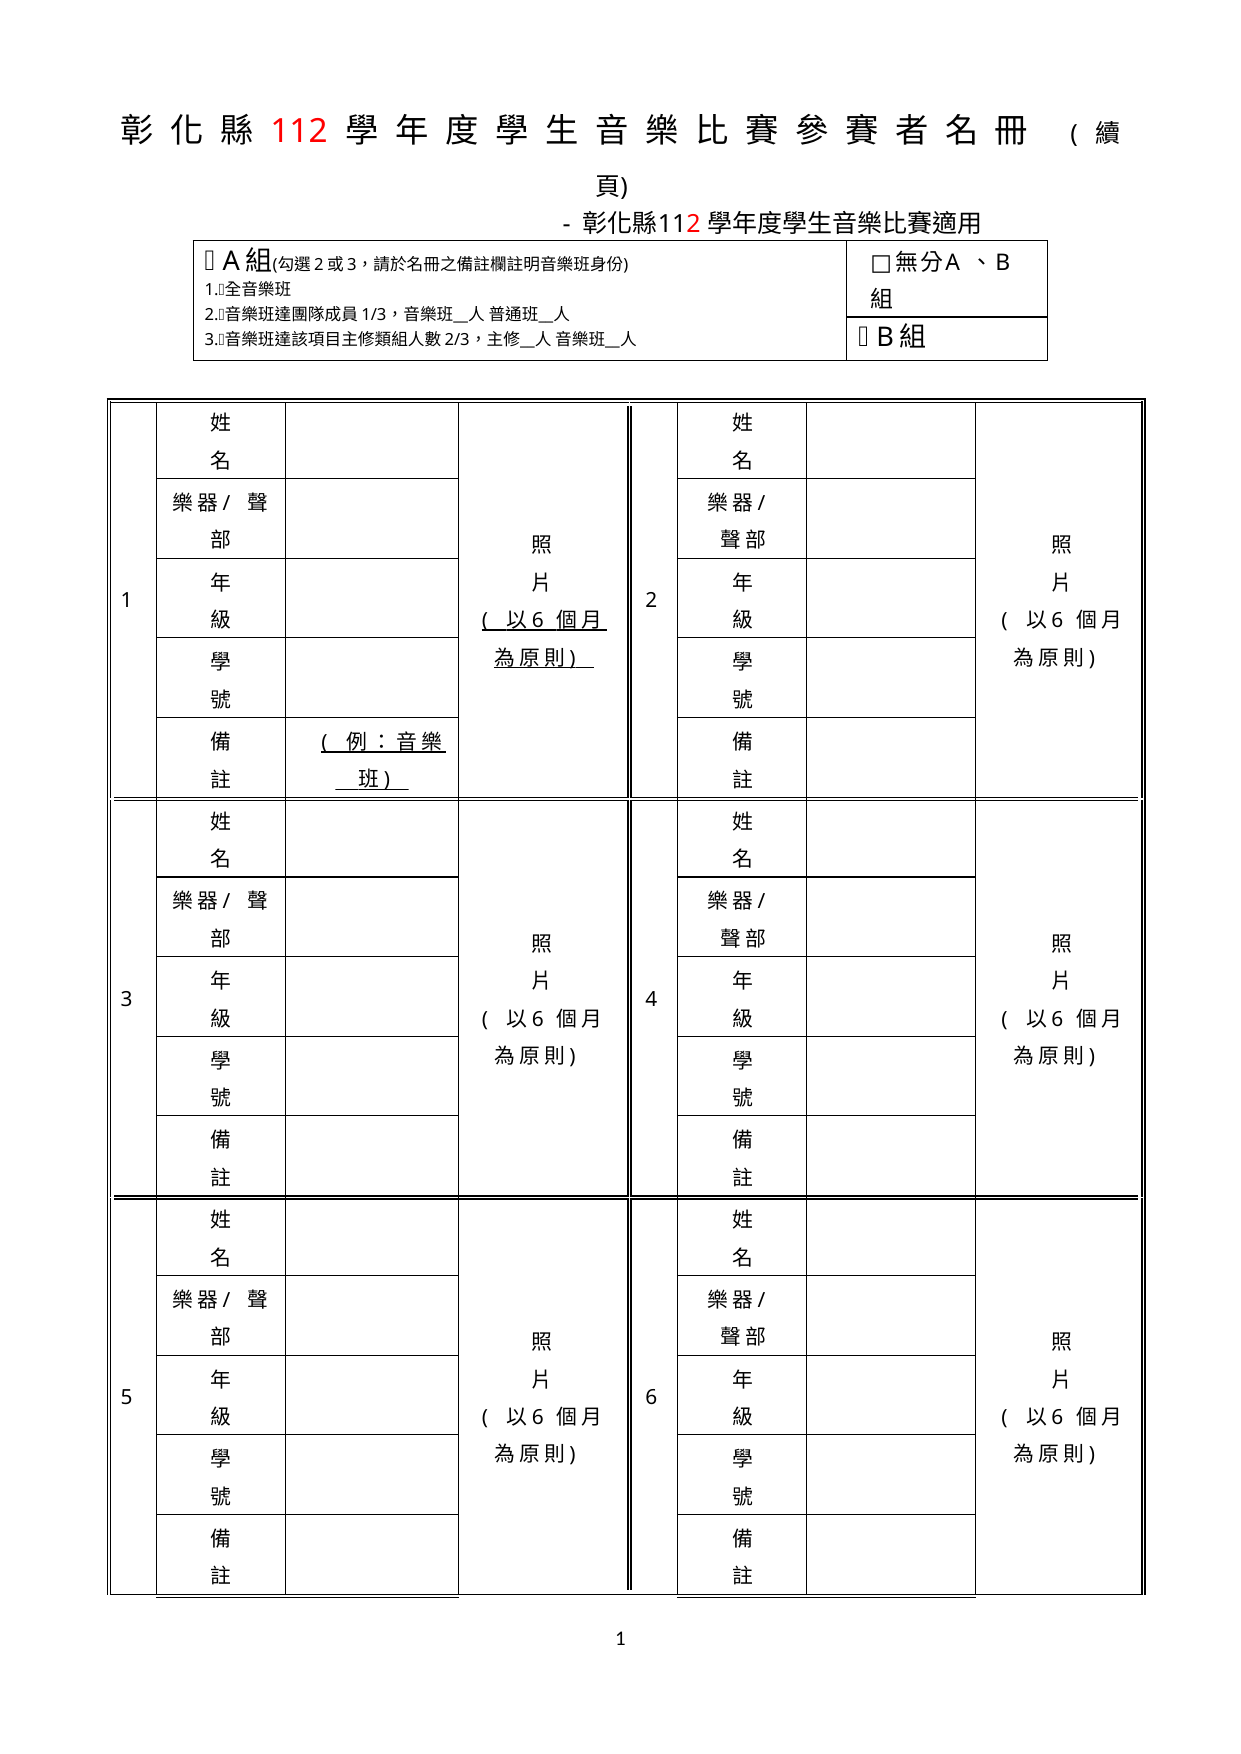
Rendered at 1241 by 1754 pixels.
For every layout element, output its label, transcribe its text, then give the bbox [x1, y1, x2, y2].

table_cell [286, 801, 458, 876]
table_cell [807, 1037, 975, 1115]
table_cell 樂器/聲部 [678, 878, 806, 956]
table_cell 年 級 [678, 1356, 806, 1434]
table_cell 6 [629, 1195, 677, 1593]
table_cell 照 片 (以6個月為原則) [976, 1195, 1143, 1593]
table_cell 照 片 (以6個月為原則) [976, 797, 1143, 1195]
table_cell [807, 1435, 975, 1514]
table_cell 年 級 [157, 1356, 285, 1434]
table_header 姓 名 [678, 403, 806, 478]
table_cell [286, 1200, 458, 1275]
table_cell [286, 1356, 458, 1434]
table_cell [807, 878, 975, 956]
table_cell 照 片 (以6個月為原則) [459, 801, 627, 1195]
table_header  A組(勾選2或3，請於名冊之備註欄註明音樂班身份) 1.全音樂班 2.音樂班達團隊成員1/3，音樂班__人 普通班__人 3.音樂班達該項目主修類組人數2/3，主修__人 音樂班__人 [194, 241, 846, 360]
table_header [807, 403, 975, 478]
table_cell 學 號 [678, 638, 806, 717]
table_cell 備 註 [157, 1515, 285, 1593]
table_header 照 片 (以6個月為原則) [976, 403, 1141, 797]
table_cell [807, 801, 975, 876]
table_cell [807, 1200, 975, 1275]
table_cell 姓 名 [678, 1200, 806, 1275]
table_cell [286, 559, 458, 637]
table_cell 樂器/聲部 [157, 1276, 285, 1354]
table_cell [807, 1356, 975, 1434]
table_header 2 [629, 400, 677, 797]
table_cell [807, 1276, 975, 1354]
table_cell [286, 638, 458, 717]
table_cell 年 級 [678, 559, 806, 637]
table_cell [286, 1276, 458, 1354]
table_cell 5 [109, 1195, 156, 1593]
table_cell 備 註 [678, 1116, 806, 1195]
table_cell 學 號 [157, 638, 285, 717]
table_cell 姓 名 [157, 801, 285, 876]
table_cell 學 號 [678, 1435, 806, 1514]
table_cell 學 號 [678, 1037, 806, 1115]
table_cell 樂器/聲部 [678, 479, 806, 558]
table_cell [807, 638, 975, 717]
table_cell 年 級 [678, 957, 806, 1036]
text 彰化縣112學年度學生音樂比賽參賽者名冊 (續頁) [120, 90, 1120, 203]
table_cell 備 註 [678, 1515, 806, 1593]
table_cell [286, 1515, 458, 1593]
table_header 姓 名 [157, 403, 285, 478]
table_cell [807, 479, 975, 558]
table_cell 照 片 (以6個月為原則) [459, 1200, 629, 1593]
table_cell  B組 [847, 318, 1047, 360]
table_cell [807, 559, 975, 637]
table_cell 備 註 [678, 718, 806, 797]
table_cell 備 註 [157, 1116, 285, 1195]
table_cell [286, 878, 458, 956]
table_cell [807, 1116, 975, 1195]
table_cell 4 [632, 801, 677, 1195]
table_cell [286, 957, 458, 1036]
table_cell [286, 1116, 458, 1195]
table_cell 備 註 [157, 718, 285, 797]
table_header 照 片 (以6個月為原則) [459, 403, 629, 797]
table_cell [807, 1515, 975, 1593]
table_cell 學 號 [157, 1037, 285, 1115]
table_cell 樂器/聲部 [678, 1276, 806, 1354]
table_header 1 [111, 403, 156, 797]
table_cell [807, 957, 975, 1036]
table_header [286, 403, 458, 478]
table_cell 年 級 [157, 559, 285, 637]
table_cell 學 號 [157, 1435, 285, 1514]
table_cell [286, 479, 458, 558]
table_cell [286, 1037, 458, 1115]
table_cell 姓 名 [157, 1200, 285, 1275]
table_cell 樂器/聲部 [157, 479, 285, 558]
table_cell [286, 1435, 458, 1514]
table_cell 3 [109, 797, 156, 1195]
table_cell 姓 名 [678, 801, 806, 876]
table_header □無分A、B組 [847, 241, 1047, 316]
table_cell [807, 718, 975, 797]
text -彰化縣112學年度學生音樂比賽適用 [120, 203, 1120, 240]
table_cell (例：音樂班) [286, 718, 458, 797]
table_cell 年 級 [157, 957, 285, 1036]
table_cell 樂器/聲部 [157, 878, 285, 956]
